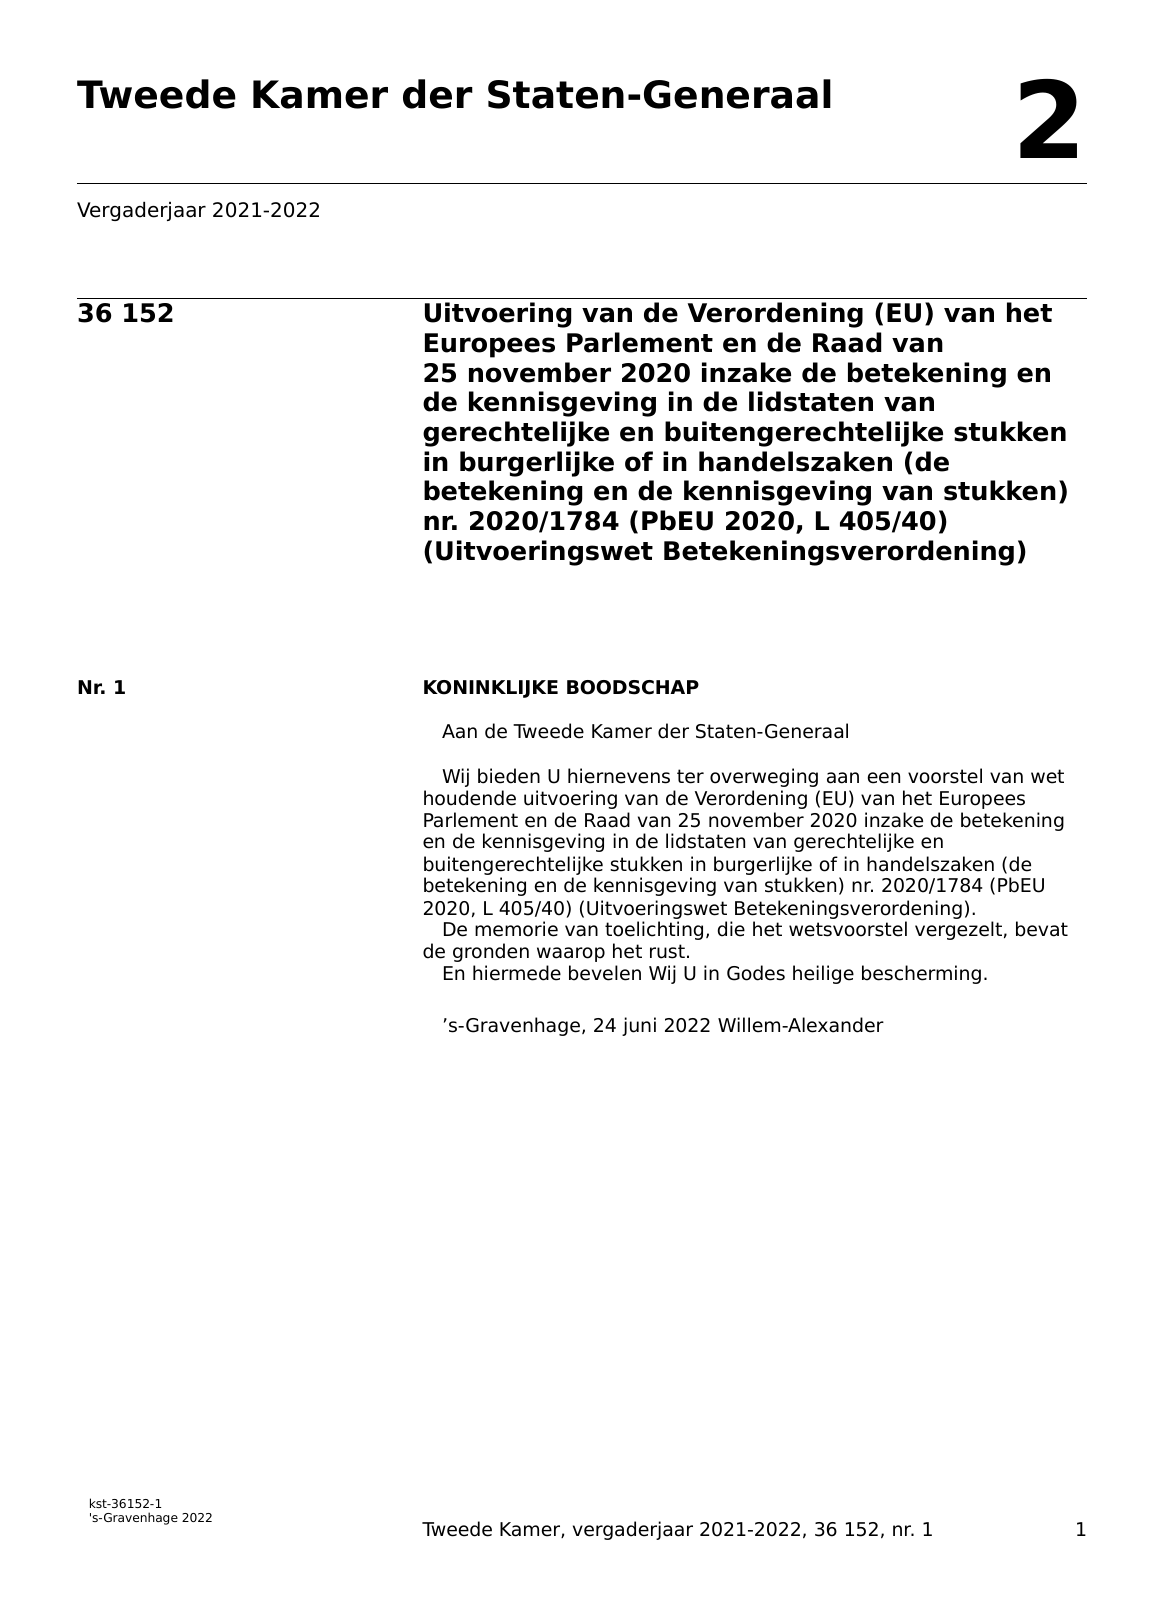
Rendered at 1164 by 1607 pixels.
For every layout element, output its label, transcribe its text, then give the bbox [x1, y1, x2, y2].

text Wij bieden U hiernevens ter overweging aan een voorstel van wet houdende uitvoering van de Verordening (EU) van het Europees Parlement en de Raad van 25 november 2020 inzake de betekening en de kennisgeving in de lidstaten van gerechtelijke en buitengerechtelijke stukken in burgerlijke of in handelszaken (de betekening en de kennisgeving van stukken) nr. 2020/1784 (PbEU 2020, L 405/40) (Uitvoeringswet Betekeningsverordening). [422, 766, 1087, 919]
text Aan de Tweede Kamer der Staten-Generaal [422, 721, 1087, 743]
text 's-Gravenhage 2022 [88, 1511, 323, 1525]
table_cell Vergaderjaar 2021-2022 [77, 184, 1087, 298]
text En hiermede bevelen Wij U in Godes heilige bescherming. [422, 963, 1087, 985]
text ’s-Gravenhage, 24 juni 2022 Willem-Alexander [422, 1015, 1087, 1037]
subtitle Nr. 1 KONINKLIJKE BOODSCHAP [77, 677, 1087, 699]
table_header 2 [886, 59, 1087, 183]
text De memorie van toelichting, die het wetsvoorstel vergezelt, bevat de gronden waarop het rust. [422, 919, 1087, 963]
subtitle 36 152 Uitvoering van de Verordening (EU) van het Europees Parlement en de Raad van 25 november 2020 inzake de betekening en de kennisgeving in de lidstaten van gerechtelijke en buitengerechtelijke stukken in burgerlijke of in handelszaken (de betekening en de kennisgeving van stukken) nr. 2020/1784 (PbEU 2020, L 405/40) (Uitvoeringswet Betekeningsverordening) [77, 299, 1087, 566]
text kst-36152-1 [88, 1497, 323, 1511]
table_header Tweede Kamer der Staten-Generaal [77, 59, 886, 183]
